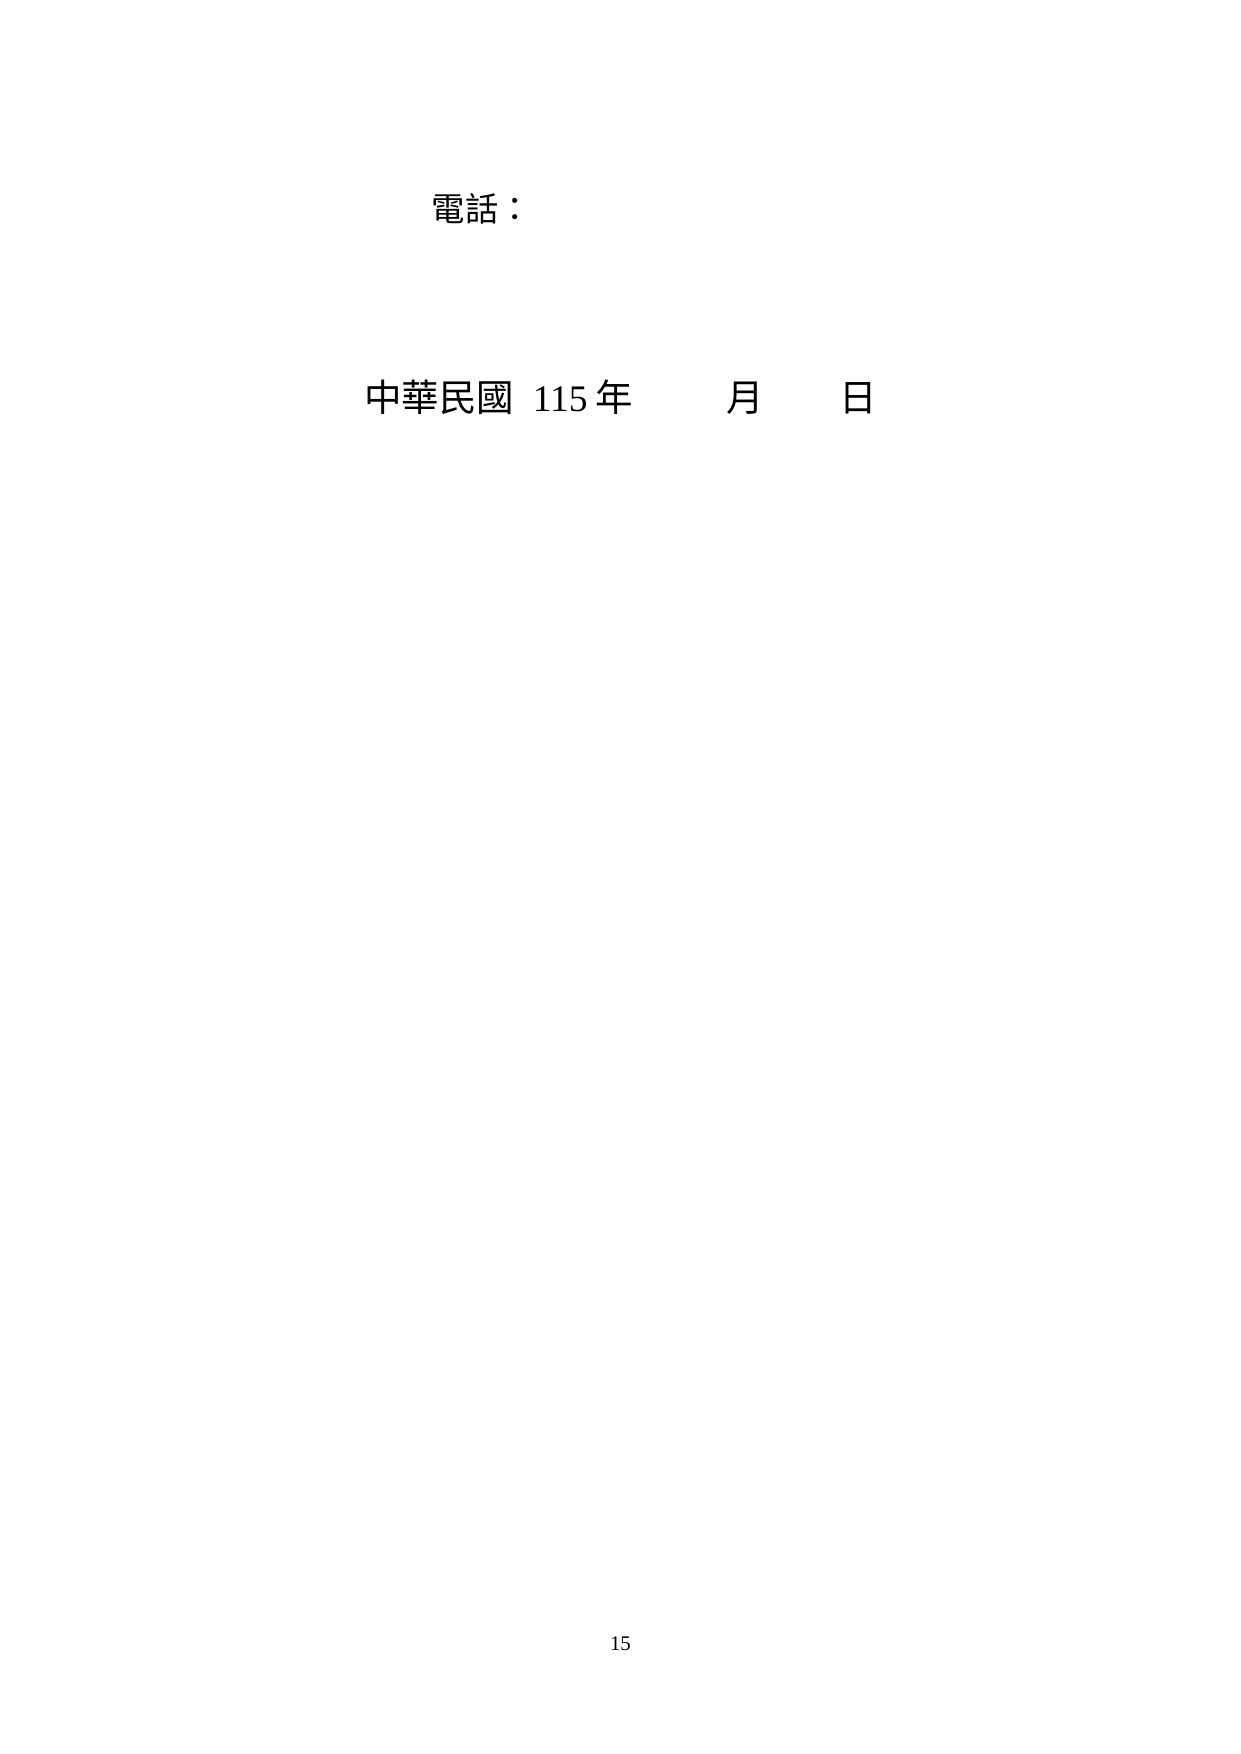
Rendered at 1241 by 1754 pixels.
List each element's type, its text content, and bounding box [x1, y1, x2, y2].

text 中華民國 115年 月 日 [118, 353, 1122, 415]
text 電話： [118, 165, 1122, 228]
